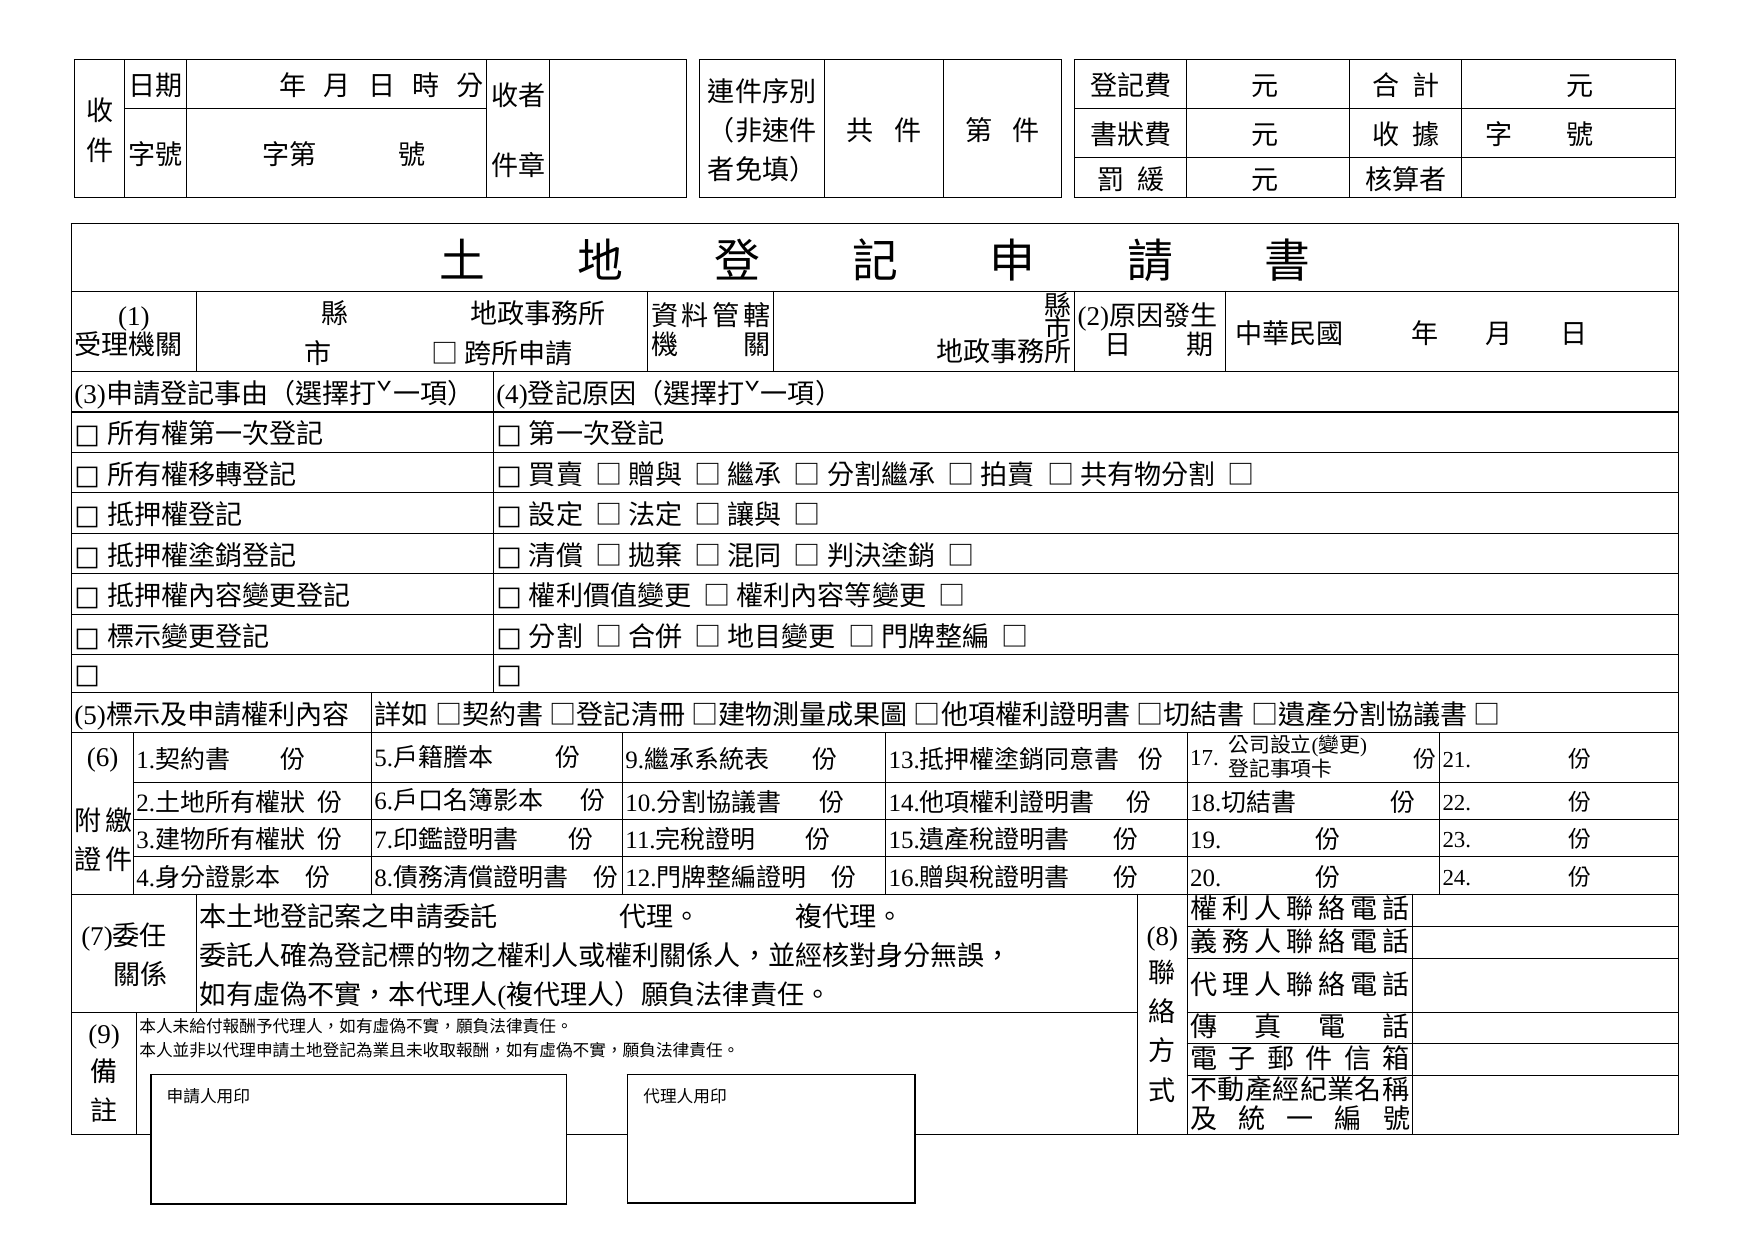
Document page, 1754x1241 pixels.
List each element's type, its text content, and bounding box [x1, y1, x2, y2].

table_header 日期 [125, 60, 186, 108]
table_cell 收 據 [1350, 109, 1461, 157]
table_cell □ [72, 655, 493, 692]
table_cell 本土地登記案之申請委託 代理。 複代理。 委託人確為登記標的物之權利人或權利關係人，並經核對身分無誤， 如有虛偽不實，本代理人(複代理人）願負法律責任。 [197, 895, 1137, 1012]
table_cell (8) 聯 絡 方 式 [1138, 895, 1187, 1134]
table_cell (3)申請登記事由（選擇打ˇ一項） [72, 372, 493, 411]
table_cell 資料管轄機關 [648, 292, 773, 371]
table_cell (2)原因發生 日 期 [1075, 292, 1225, 371]
table_cell 權利人聯絡電話 [1188, 895, 1412, 926]
table_cell [1413, 1044, 1678, 1075]
table_header 登記費 [1075, 60, 1186, 108]
table_cell 6.戶口名簿影本 份 [372, 783, 622, 819]
table_cell 3.建物所有權狀 份 [134, 820, 371, 856]
table_cell 5.戶籍謄本 份 [372, 733, 622, 782]
table_cell □ [494, 655, 1678, 692]
table_cell 縣 市 地政事務所 [774, 292, 1074, 371]
table_cell 元 [1187, 158, 1349, 197]
table_header [1062, 59, 1074, 197]
table_cell [1413, 1076, 1678, 1134]
table_cell 19. 份 [1188, 820, 1439, 856]
table_cell □ 所有權第一次登記 [72, 413, 493, 452]
table_header [687, 59, 699, 197]
table_cell 本人未給付報酬予代理人，如有虛偽不實，願負法律責任。 本人並非以代理申請土地登記為業且未收取報酬，如有虛偽不實，願負法律責任。 [152, 1075, 566, 1203]
table_cell 附 證 [72, 782, 102, 893]
table_cell 書狀費 [1075, 109, 1186, 157]
table_header 連件序別 （非速件 者免填） [700, 60, 824, 197]
table_cell [1413, 927, 1678, 958]
table_cell 縣 地政事務所 [197, 292, 647, 331]
table_cell □ 分割 □ 合併 □ 地目變更 □ 門牌整編 □ [494, 615, 1678, 654]
table_cell 10.分割協議書 份 [623, 783, 885, 819]
table_cell 1.契約書 份 [134, 733, 371, 782]
table_cell 4.身分證影本 份 [134, 857, 371, 893]
table_cell □ 抵押權塗銷登記 [72, 534, 493, 573]
table_cell 20. 份 [1188, 857, 1439, 893]
table_cell 24. 份 [1440, 857, 1678, 893]
table_cell 11.完稅證明 份 [623, 820, 885, 856]
table_cell 份 [1389, 733, 1439, 782]
table_cell 罰 緩 [1075, 158, 1186, 197]
table_cell [1413, 895, 1678, 926]
table_cell □ 抵押權登記 [72, 493, 493, 533]
table_cell [1413, 959, 1678, 1012]
table_cell 詳如 □契約書 □登記清冊 □建物測量成果圖 □他項權利證明書 □切結書 □遺產分割協議書 □ [372, 693, 1678, 732]
table_cell 字 號 [1462, 109, 1675, 157]
table_cell [1462, 158, 1675, 197]
table_cell □ 權利價值變更 □ 權利內容等變更 □ [494, 574, 1678, 613]
table_header 收者 件章 [487, 60, 549, 197]
table_cell 核算者 [1350, 158, 1461, 197]
table_cell 8.債務清償證明書 份 [372, 857, 622, 893]
table_header 合 計 [1350, 60, 1461, 108]
table_cell 市 □ 跨所申請 [197, 331, 647, 371]
table_cell 字號 [125, 109, 186, 197]
table_cell 本人未給付報酬予代理人，如有虛偽不實，願負法律責任。 本人並非以代理申請土地登記為業且未收取報酬，如有虛偽不實，願負法律責任。 [137, 1013, 1137, 1134]
table_cell 字第 號 [187, 109, 486, 197]
table_header 元 [1187, 60, 1349, 108]
table_header 年月日時分 [187, 60, 486, 108]
table_cell 電子郵件信箱 [1188, 1044, 1412, 1075]
table_cell 中華民國 年 月 日 [1226, 292, 1678, 371]
table_cell □ 買賣 □ 贈與 □ 繼承 □ 分割繼承 □ 拍賣 □ 共有物分割 □ [494, 453, 1678, 492]
table_cell 2.土地所有權狀 份 [134, 783, 371, 819]
table_cell 22. 份 [1440, 783, 1678, 819]
table_cell □ 第一次登記 [494, 413, 1678, 452]
table_cell 13.抵押權塗銷同意書 份 [886, 733, 1187, 782]
table_cell (7)委任 關係 [72, 895, 196, 1012]
table_cell 本人未給付報酬予代理人，如有虛偽不實，願負法律責任。 本人並非以代理申請土地登記為業且未收取報酬，如有虛偽不實，願負法律責任。 [628, 1075, 914, 1202]
table_cell 21. 份 [1440, 733, 1678, 782]
table_cell 15.遺產稅證明書 份 [886, 820, 1187, 856]
table_cell □ 抵押權內容變更登記 [72, 574, 493, 613]
table_cell 元 [1187, 109, 1349, 157]
table_header [550, 60, 686, 197]
table_cell 16.贈與稅證明書 份 [886, 857, 1187, 893]
table_cell 繳 件 [103, 782, 133, 893]
table_cell (1) 受理機關 [72, 292, 196, 371]
table_header 元 [1462, 60, 1675, 108]
table_cell (6) [72, 733, 133, 782]
table_header 第 件 [944, 60, 1061, 197]
table_cell 17. [1188, 733, 1225, 782]
table_cell 7.印鑑證明書 份 [372, 820, 622, 856]
table_cell 23. 份 [1440, 820, 1678, 856]
table_cell 不動產經紀業名稱 及統一編號 [1188, 1076, 1412, 1134]
table_header 共 件 [825, 60, 943, 197]
table_cell □ 設定 □ 法定 □ 讓與 □ [494, 493, 1678, 533]
table_cell □ 標示變更登記 [72, 615, 493, 654]
table_header 土 地 登 記 申 請 書 [72, 224, 1678, 291]
table_cell 18.切結書 份 [1188, 783, 1439, 819]
table_cell 代理人聯絡電話 [1188, 959, 1412, 1012]
table_cell □ 所有權移轉登記 [72, 453, 493, 492]
table_cell 14.他項權利證明書 份 [886, 783, 1187, 819]
table_cell (5)標示及申請權利內容 [72, 693, 371, 732]
table_cell 9.繼承系統表 份 [623, 733, 885, 782]
table_cell 12.門牌整編證明 份 [623, 857, 885, 893]
table_cell [1413, 1013, 1678, 1042]
table_cell 義務人聯絡電話 [1188, 927, 1412, 958]
table_cell (9) 備 註 [72, 1013, 136, 1134]
table_cell □ 清償 □ 拋棄 □ 混同 □ 判決塗銷 □ [494, 534, 1678, 573]
table_cell 公司設立(變更) 登記事項卡 [1225, 733, 1389, 782]
table_cell (4)登記原因（選擇打ˇ一項） [494, 372, 1678, 411]
table_cell 傳真電話 [1188, 1013, 1412, 1042]
table_header 收 件 [75, 60, 124, 197]
